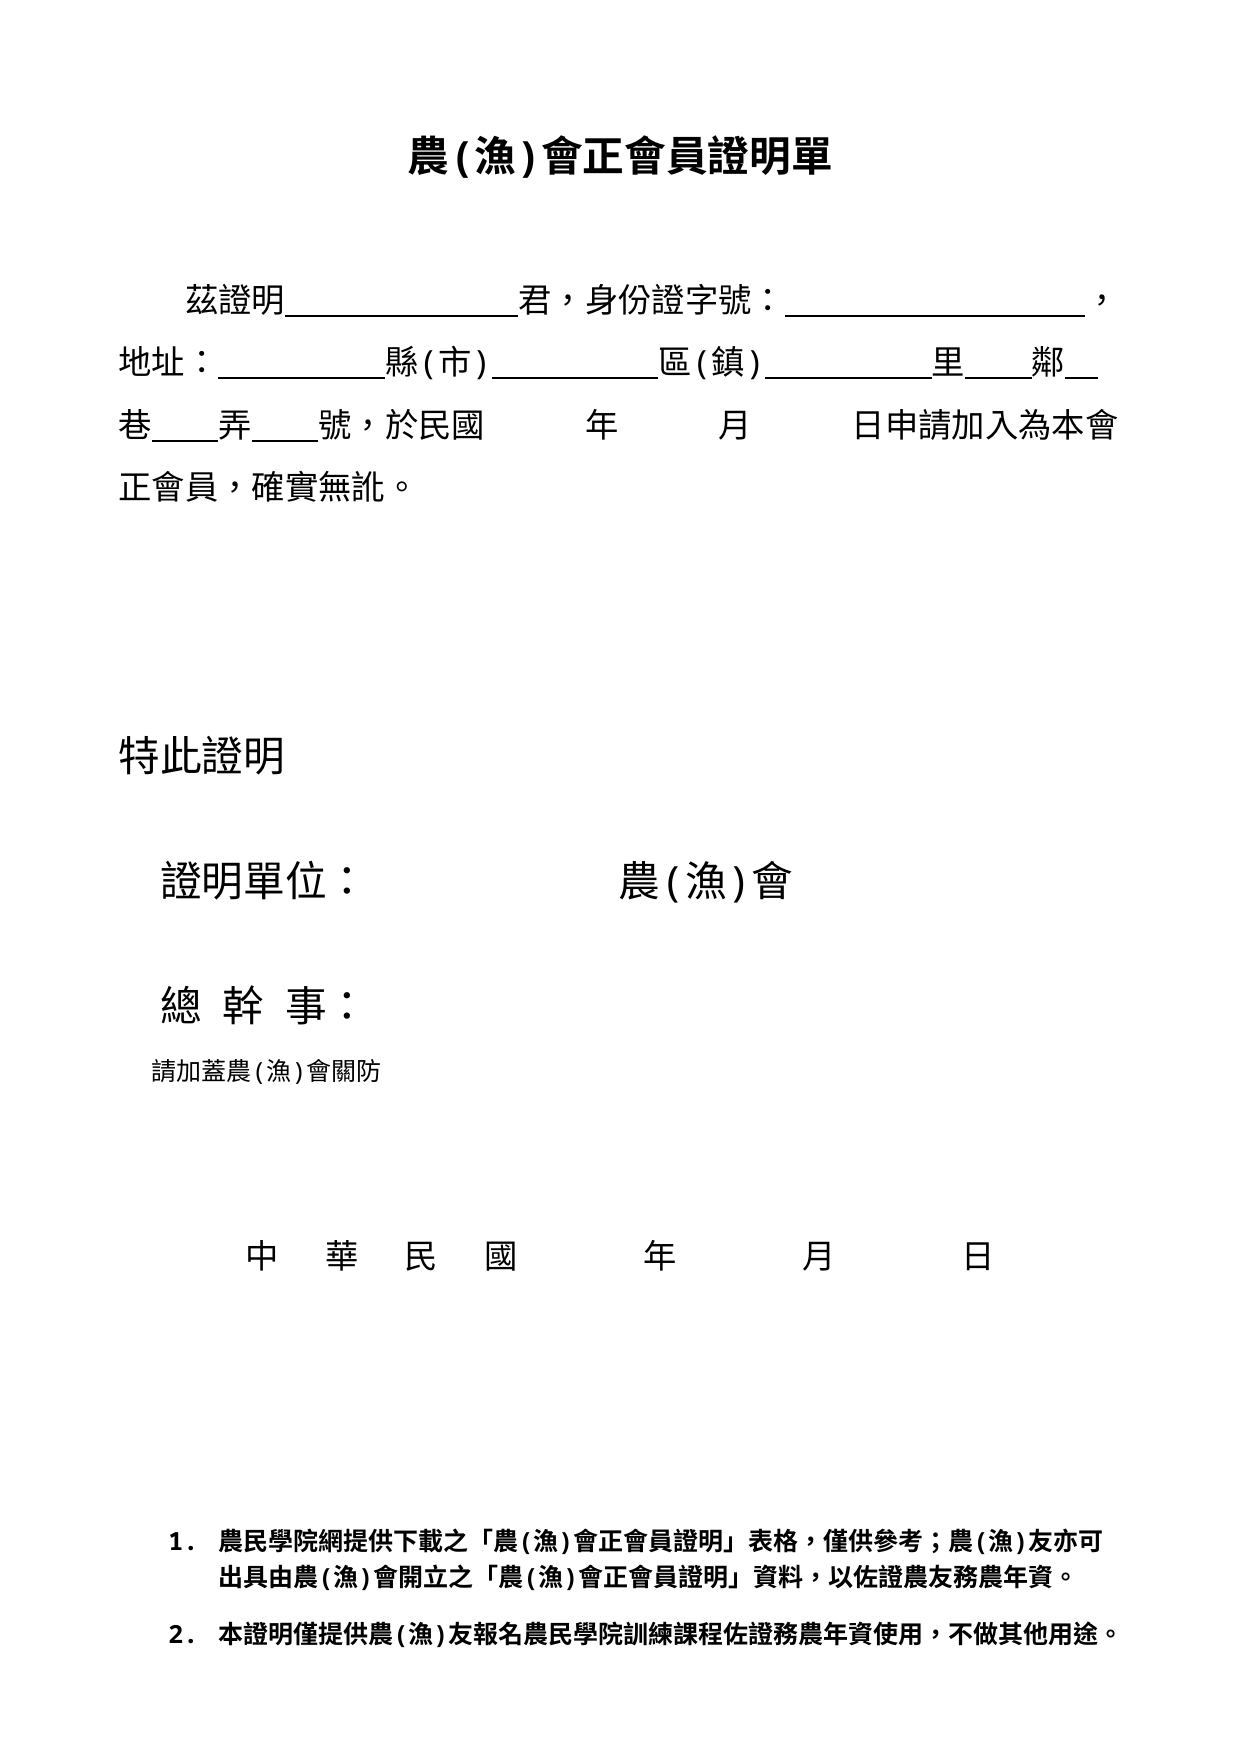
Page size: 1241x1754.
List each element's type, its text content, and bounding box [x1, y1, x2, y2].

text 請加蓋農(漁)會關防 [118, 1024, 1122, 1087]
text 茲證明 君，身份證字號： ，地址： 縣(市) 區(鎮) 里 鄰 巷 弄 號，於民國 年 月 日申請加入為本會正會員，確實無訛。 [118, 256, 1122, 506]
text 農(漁)會正會員證明單 [118, 112, 1122, 174]
text 總 幹 事： [118, 962, 1122, 1024]
text 中 華 民 國 年 月 日 [118, 1212, 1122, 1274]
text 證明單位： 農(漁)會 [118, 837, 1122, 899]
text 特此證明 [118, 712, 1122, 774]
